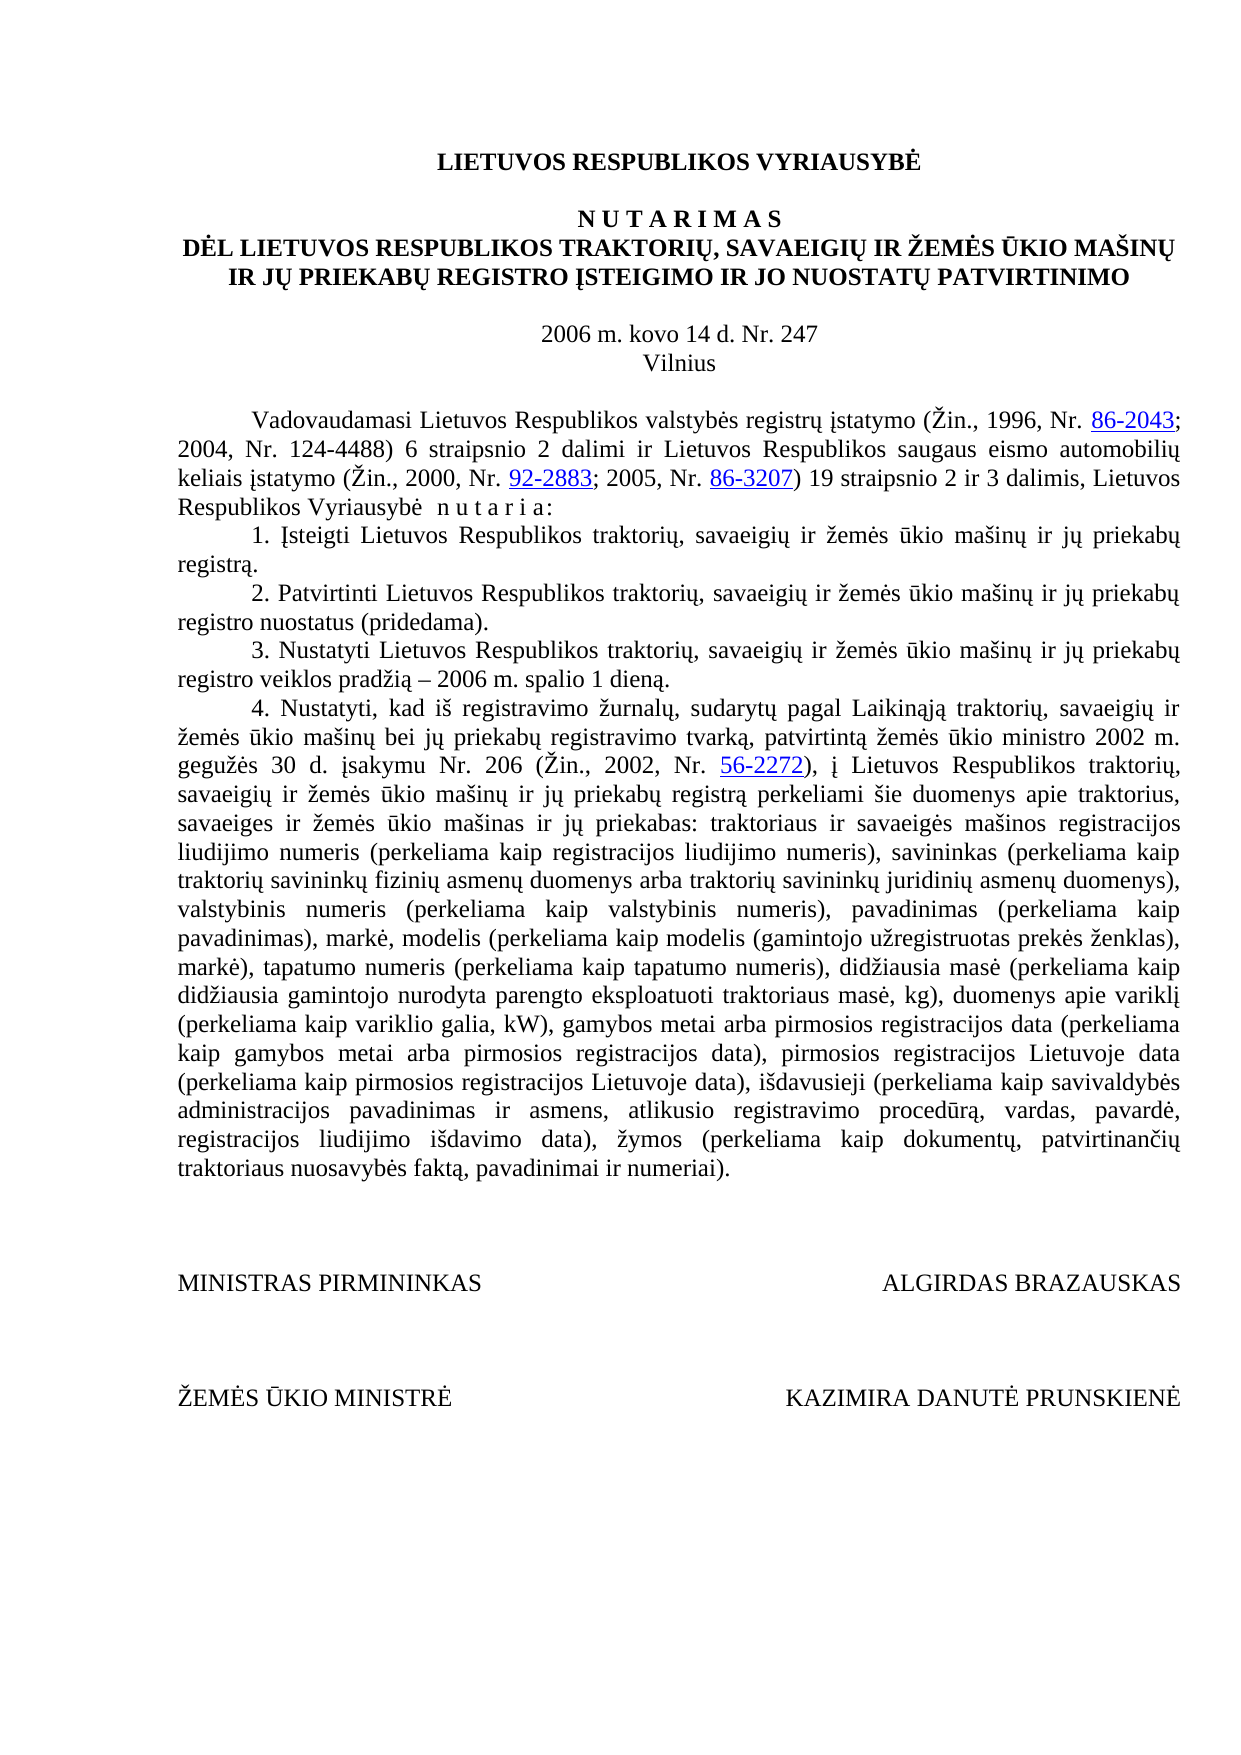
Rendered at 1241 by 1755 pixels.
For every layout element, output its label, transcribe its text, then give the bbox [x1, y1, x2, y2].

text ŽEMĖS ŪKIO MINISTRĖ KAZIMIRA DANUTĖ PRUNSKIENĖ [177, 1383, 1181, 1412]
text 3. Nustatyti Lietuvos Respublikos traktorių, savaeigių ir žemės ūkio mašinų ir jų priekabų registro veiklos pradžią – 2006 m. spalio 1 dieną. [177, 636, 1181, 693]
text 2. Patvirtinti Lietuvos Respublikos traktorių, savaeigių ir žemės ūkio mašinų ir jų priekabų registro nuostatus (pridedama). [177, 578, 1181, 636]
text N U T A R I M A S [177, 204, 1181, 233]
text Ministras Pirmininkas Algirdas Brazauskas [177, 1268, 1181, 1297]
text Vilnius [177, 348, 1181, 377]
text LIETUVOS RESPUBLIKOS VYRIAUSYBĖ [177, 147, 1181, 176]
text DĖL LIETUVOS RESPUBLIKOS TRAKTORIŲ, SAVAEIGIŲ IR ŽEMĖS ŪKIO MAŠINŲ IR JŲ PRIEKABŲ REGISTRO ĮSTEIGIMO IR JO NUOSTATŲ PATVIRTINIMO [177, 233, 1181, 291]
text 1. Įsteigti Lietuvos Respublikos traktorių, savaeigių ir žemės ūkio mašinų ir jų priekabų registrą. [177, 521, 1181, 578]
text 2006 m. kovo 14 d. Nr. 247 [177, 319, 1181, 348]
text Vadovaudamasi Lietuvos Respublikos valstybės registrų įstatymo (Žin., 1996, Nr. 86-2043; 2004, Nr. 124-4488) 6 straipsnio 2 dalimi ir Lietuvos Respublikos saugaus eismo automobilių keliais įstatymo (Žin., 2000, Nr. 92-2883; 2005, Nr. 86-3207) 19 straipsnio 2 ir 3 dalimis, Lietuvos Respublikos Vyriausybė nutaria: [177, 406, 1181, 521]
text 4. Nustatyti, kad iš registravimo žurnalų, sudarytų pagal Laikinąją traktorių, savaeigių ir žemės ūkio mašinų bei jų priekabų registravimo tvarką, patvirtintą žemės ūkio ministro 2002 m. gegužės 30 d. įsakymu Nr. 206 (Žin., 2002, Nr. 56-2272), į Lietuvos Respublikos traktorių, savaeigių ir žemės ūkio mašinų ir jų priekabų registrą perkeliami šie duomenys apie traktorius, savaeiges ir žemės ūkio mašinas ir jų priekabas: traktoriaus ir savaeigės mašinos registracijos liudijimo numeris (perkeliama kaip registracijos liudijimo numeris), savininkas (perkeliama kaip traktorių savininkų fizinių asmenų duomenys arba traktorių savininkų juridinių asmenų duomenys), valstybinis numeris (perkeliama kaip valstybinis numeris), pavadinimas (perkeliama kaip pavadinimas), markė, modelis (perkeliama kaip modelis (gamintojo užregistruotas prekės ženklas), markė), tapatumo numeris (perkeliama kaip tapatumo numeris), didžiausia masė (perkeliama kaip didžiausia gamintojo nurodyta parengto eksploatuoti traktoriaus masė, kg), duomenys apie variklį (perkeliama kaip variklio galia, kW), gamybos metai arba pirmosios registracijos data (perkeliama kaip gamybos metai arba pirmosios registracijos data), pirmosios registracijos Lietuvoje data (perkeliama kaip pirmosios registracijos Lietuvoje data), išdavusieji (perkeliama kaip savivaldybės administracijos pavadinimas ir asmens, atlikusio registravimo procedūrą, vardas, pavardė, registracijos liudijimo išdavimo data), žymos (perkeliama kaip dokumentų, patvirtinančių traktoriaus nuosavybės faktą, pavadinimai ir numeriai). [177, 693, 1181, 1182]
